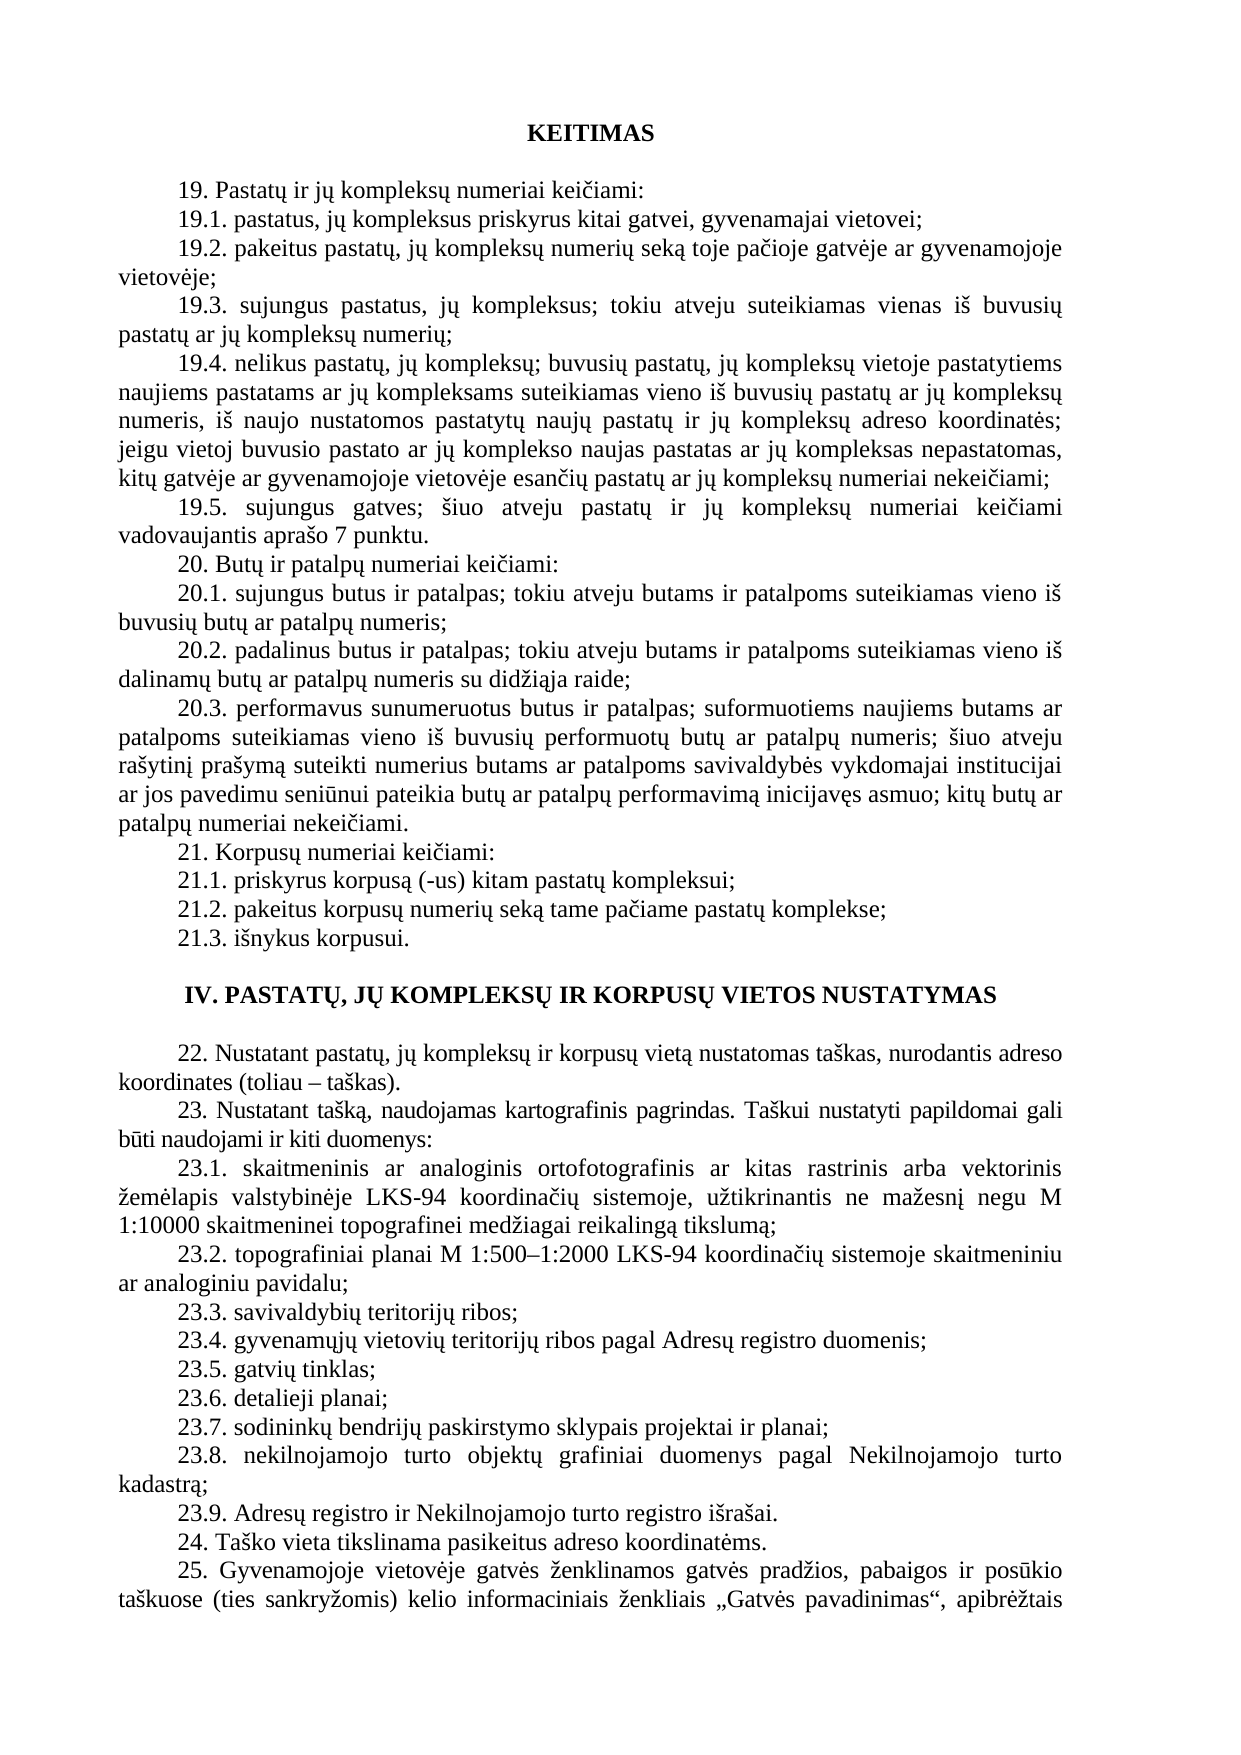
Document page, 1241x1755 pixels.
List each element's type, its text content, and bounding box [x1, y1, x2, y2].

text 19.2. pakeitus pastatų, jų kompleksų numerių seką toje pačioje gatvėje ar gyvenamojoje vietovėje; [118, 233, 1063, 291]
text 23.4. gyvenamųjų vietovių teritorijų ribos pagal Adresų registro duomenis; [118, 1326, 1063, 1354]
text 19.4. nelikus pastatų, jų kompleksų; buvusių pastatų, jų kompleksų vietoje pastatytiems naujiems pastatams ar jų kompleksams suteikiamas vieno iš buvusių pastatų ar jų kompleksų numeris, iš naujo nustatomos pastatytų naujų pastatų ir jų kompleksų adreso koordinatės; jeigu vietoj buvusio pastato ar jų komplekso naujas pastatas ar jų kompleksas nepastatomas, kitų gatvėje ar gyvenamojoje vietovėje esančių pastatų ar jų kompleksų numeriai nekeičiami; [118, 348, 1063, 492]
text 25. Gyvenamojoje vietovėje gatvės ženklinamos gatvės pradžios, pabaigos ir posūkio taškuose (ties sankryžomis) kelio informaciniais ženkliais „Gatvės pavadinimas“, apibrėžtais [118, 1556, 1063, 1613]
text 23.8. nekilnojamojo turto objektų grafiniai duomenys pagal Nekilnojamojo turto kadastrą; [118, 1441, 1063, 1498]
text 21.3. išnykus korpusui. [118, 923, 1063, 952]
text 23.5. gatvių tinklas; [118, 1354, 1063, 1383]
text 20. Butų ir patalpų numeriai keičiami: [118, 549, 1063, 578]
text 23.3. savivaldybių teritorijų ribos; [118, 1297, 1063, 1326]
text 24. Taško vieta tikslinama pasikeitus adreso koordinatėms. [118, 1527, 1063, 1556]
text 23.2. topografiniai planai M 1:500–1:2000 LKS-94 koordinačių sistemoje skaitmeniniu ar analoginiu pavidalu; [118, 1239, 1063, 1297]
text 20.3. performavus sunumeruotus butus ir patalpas; suformuotiems naujiems butams ar patalpoms suteikiamas vieno iš buvusių performuotų butų ar patalpų numeris; šiuo atveju rašytinį prašymą suteikti numerius butams ar patalpoms savivaldybės vykdomajai institucijai ar jos pavedimu seniūnui pateikia butų ar patalpų performavimą inicijavęs asmuo; kitų butų ar patalpų numeriai nekeičiami. [118, 693, 1063, 837]
text 20.1. sujungus butus ir patalpas; tokiu atveju butams ir patalpoms suteikiamas vieno iš buvusių butų ar patalpų numeris; [118, 578, 1063, 636]
text 21.2. pakeitus korpusų numerių seką tame pačiame pastatų komplekse; [118, 894, 1063, 923]
text 21. Korpusų numeriai keičiami: [118, 837, 1063, 866]
text 21.1. priskyrus korpusą (-us) kitam pastatų kompleksui; [118, 866, 1063, 894]
text 23.6. detalieji planai; [118, 1383, 1063, 1412]
text 19.5. sujungus gatves; šiuo atveju pastatų ir jų kompleksų numeriai keičiami vadovaujantis aprašo 7 punktu. [118, 492, 1063, 549]
text IV. pastatŲ, jų kompleksŲ ir korpusų VIETOS NUSTATYMAS [118, 981, 1063, 1009]
text 23.1. skaitmeninis ar analoginis ortofotografinis ar kitas rastrinis arba vektorinis žemėlapis valstybinėje LKS-94 koordinačių sistemoje, užtikrinantis ne mažesnį negu M 1:10000 skaitmeninei topografinei medžiagai reikalingą tikslumą; [118, 1153, 1063, 1239]
text 23. Nustatant tašką, naudojamas kartografinis pagrindas. Taškui nustatyti papildomai gali būti naudojami ir kiti duomenys: [118, 1096, 1063, 1153]
text 22. Nustatant pastatų, jų kompleksų ir korpusų vietą nustatomas taškas, nurodantis adreso koordinates (toliau – taškas). [118, 1038, 1063, 1096]
text 20.2. padalinus butus ir patalpas; tokiu atveju butams ir patalpoms suteikiamas vieno iš dalinamų butų ar patalpų numeris su didžiąja raide; [118, 636, 1063, 693]
text 19. Pastatų ir jų kompleksų numeriai keičiami: [118, 176, 1063, 204]
text KEITIMAS [118, 118, 1063, 147]
text 19.1. pastatus, jų kompleksus priskyrus kitai gatvei, gyvenamajai vietovei; [118, 204, 1063, 233]
text 19.3. sujungus pastatus, jų kompleksus; tokiu atveju suteikiamas vienas iš buvusių pastatų ar jų kompleksų numerių; [118, 291, 1063, 348]
text 23.7. sodininkų bendrijų paskirstymo sklypais projektai ir planai; [118, 1412, 1063, 1441]
text 23.9. Adresų registro ir Nekilnojamojo turto registro išrašai. [118, 1498, 1063, 1527]
